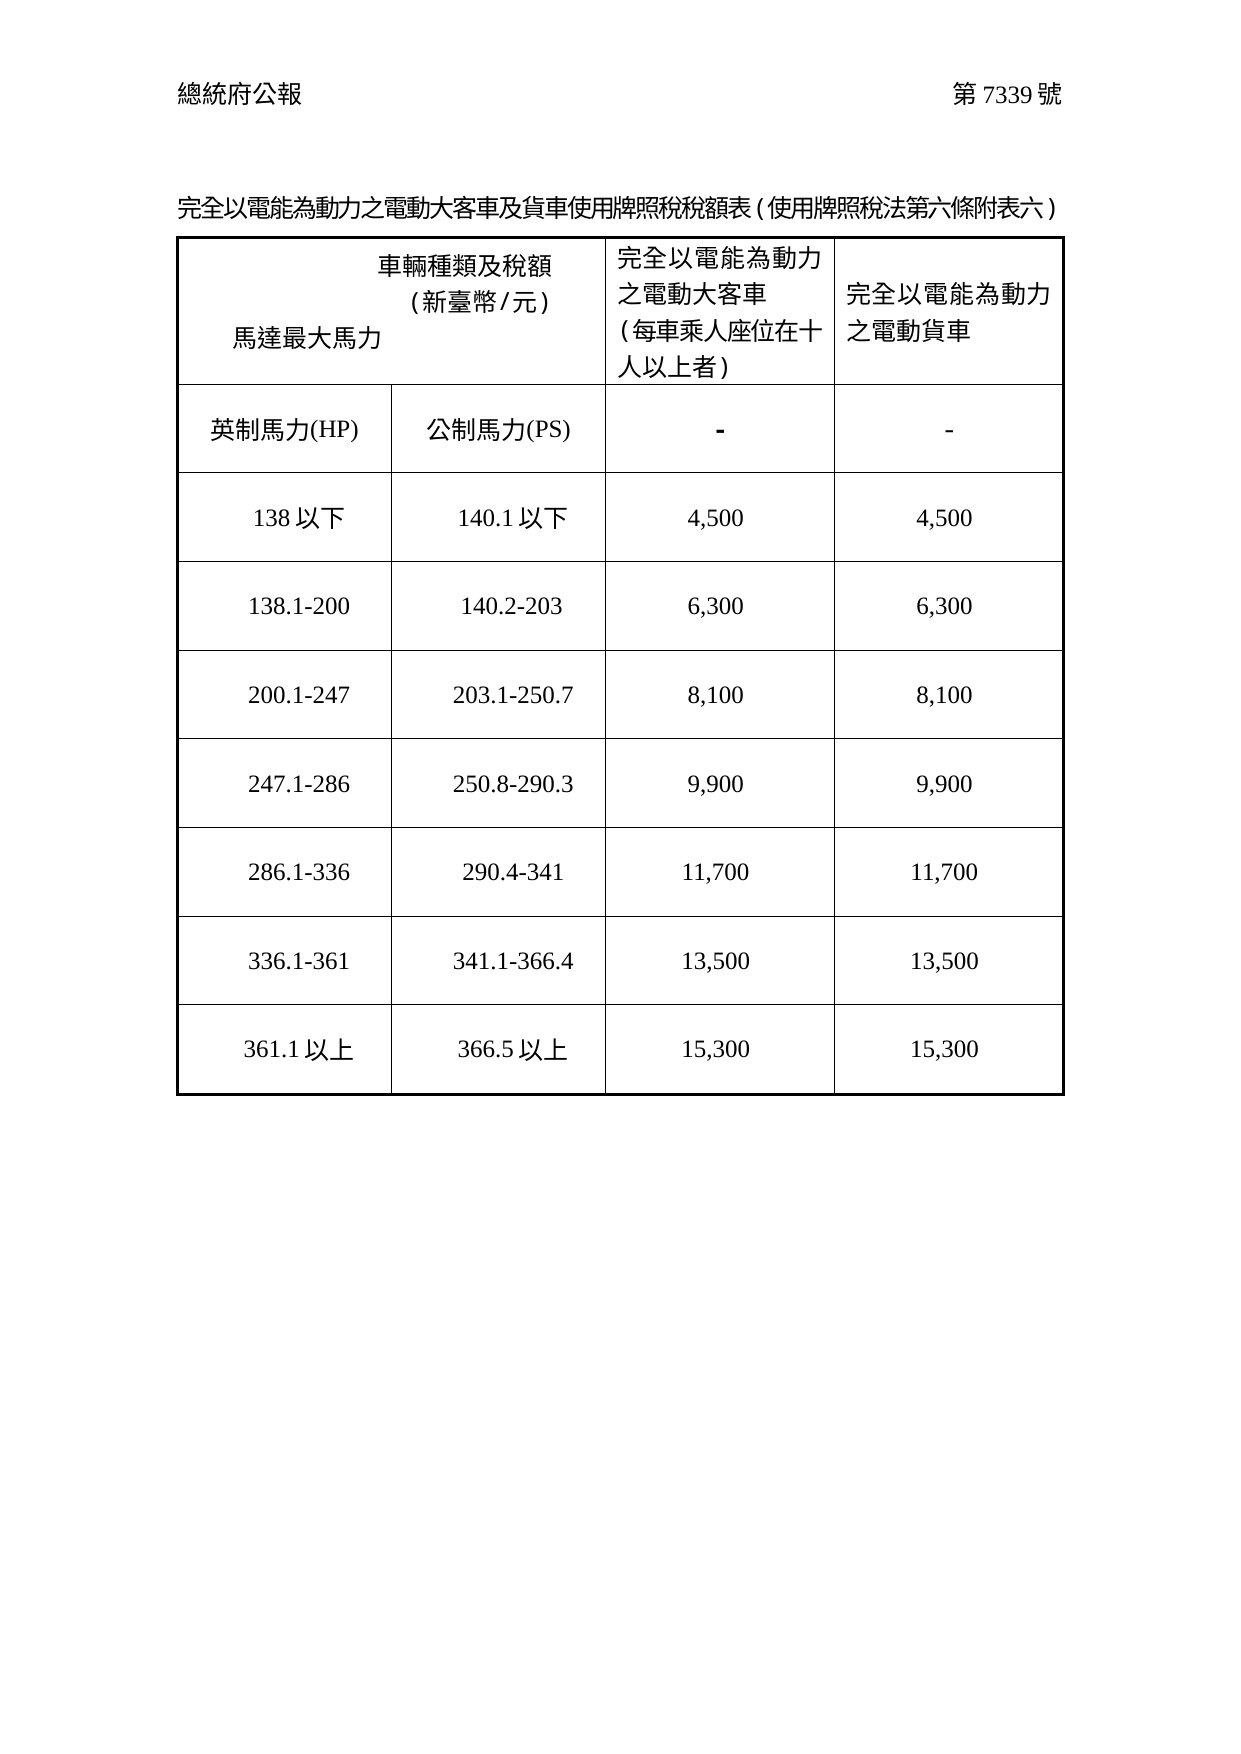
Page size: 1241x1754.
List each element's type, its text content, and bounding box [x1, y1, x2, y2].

table_cell 9,900 [606, 739, 834, 827]
table_cell 247.1-286 [179, 739, 391, 827]
table_cell 336.1-361 [179, 917, 391, 1004]
table_cell 341.1-366.4 [392, 917, 605, 1004]
table_cell 11,700 [606, 828, 834, 916]
table_cell 4,500 [606, 473, 834, 561]
table_cell 286.1-336 [179, 828, 391, 916]
table_cell 13,500 [835, 917, 1062, 1004]
table_cell 英制馬力(HP) [179, 385, 391, 472]
table_cell 138.1-200 [179, 562, 391, 649]
table_cell 4,500 [835, 473, 1062, 561]
text 完全以電能為動力之電動大客車及貨車使用牌照稅稅額表(使用牌照稅法第六條附表六) [177, 190, 1064, 223]
table_cell 290.4-341 [392, 828, 605, 916]
table_header 車輛種類及稅額 (新臺幣/元) 馬達最大馬力 [179, 239, 605, 384]
table_cell 公制馬力(PS) [392, 385, 605, 472]
table_cell 200.1-247 [179, 651, 391, 738]
table_cell 8,100 [835, 651, 1062, 738]
table_cell 9,900 [835, 739, 1062, 827]
table_cell 11,700 [835, 828, 1062, 916]
table_cell 203.1-250.7 [392, 651, 605, 738]
table_cell 6,300 [835, 562, 1062, 649]
table_cell 138以下 [179, 473, 391, 561]
table_cell - [606, 385, 834, 472]
table_cell 15,300 [835, 1005, 1062, 1093]
table_cell 13,500 [606, 917, 834, 1004]
table_cell 15,300 [606, 1005, 834, 1093]
table_header 完全以電能為動力之電動大客車 (每車乘人座位在十人以上者) [606, 239, 834, 384]
table_cell 140.1以下 [392, 473, 605, 561]
table_cell 8,100 [606, 651, 834, 738]
table_cell 250.8-290.3 [392, 739, 605, 827]
table_cell 6,300 [606, 562, 834, 649]
table_cell 361.1以上 [179, 1005, 391, 1093]
table_cell 140.2-203 [392, 562, 605, 649]
table_cell 366.5以上 [392, 1005, 605, 1093]
table_header 完全以電能為動力之電動貨車 [835, 239, 1062, 384]
table_cell - [835, 385, 1062, 472]
